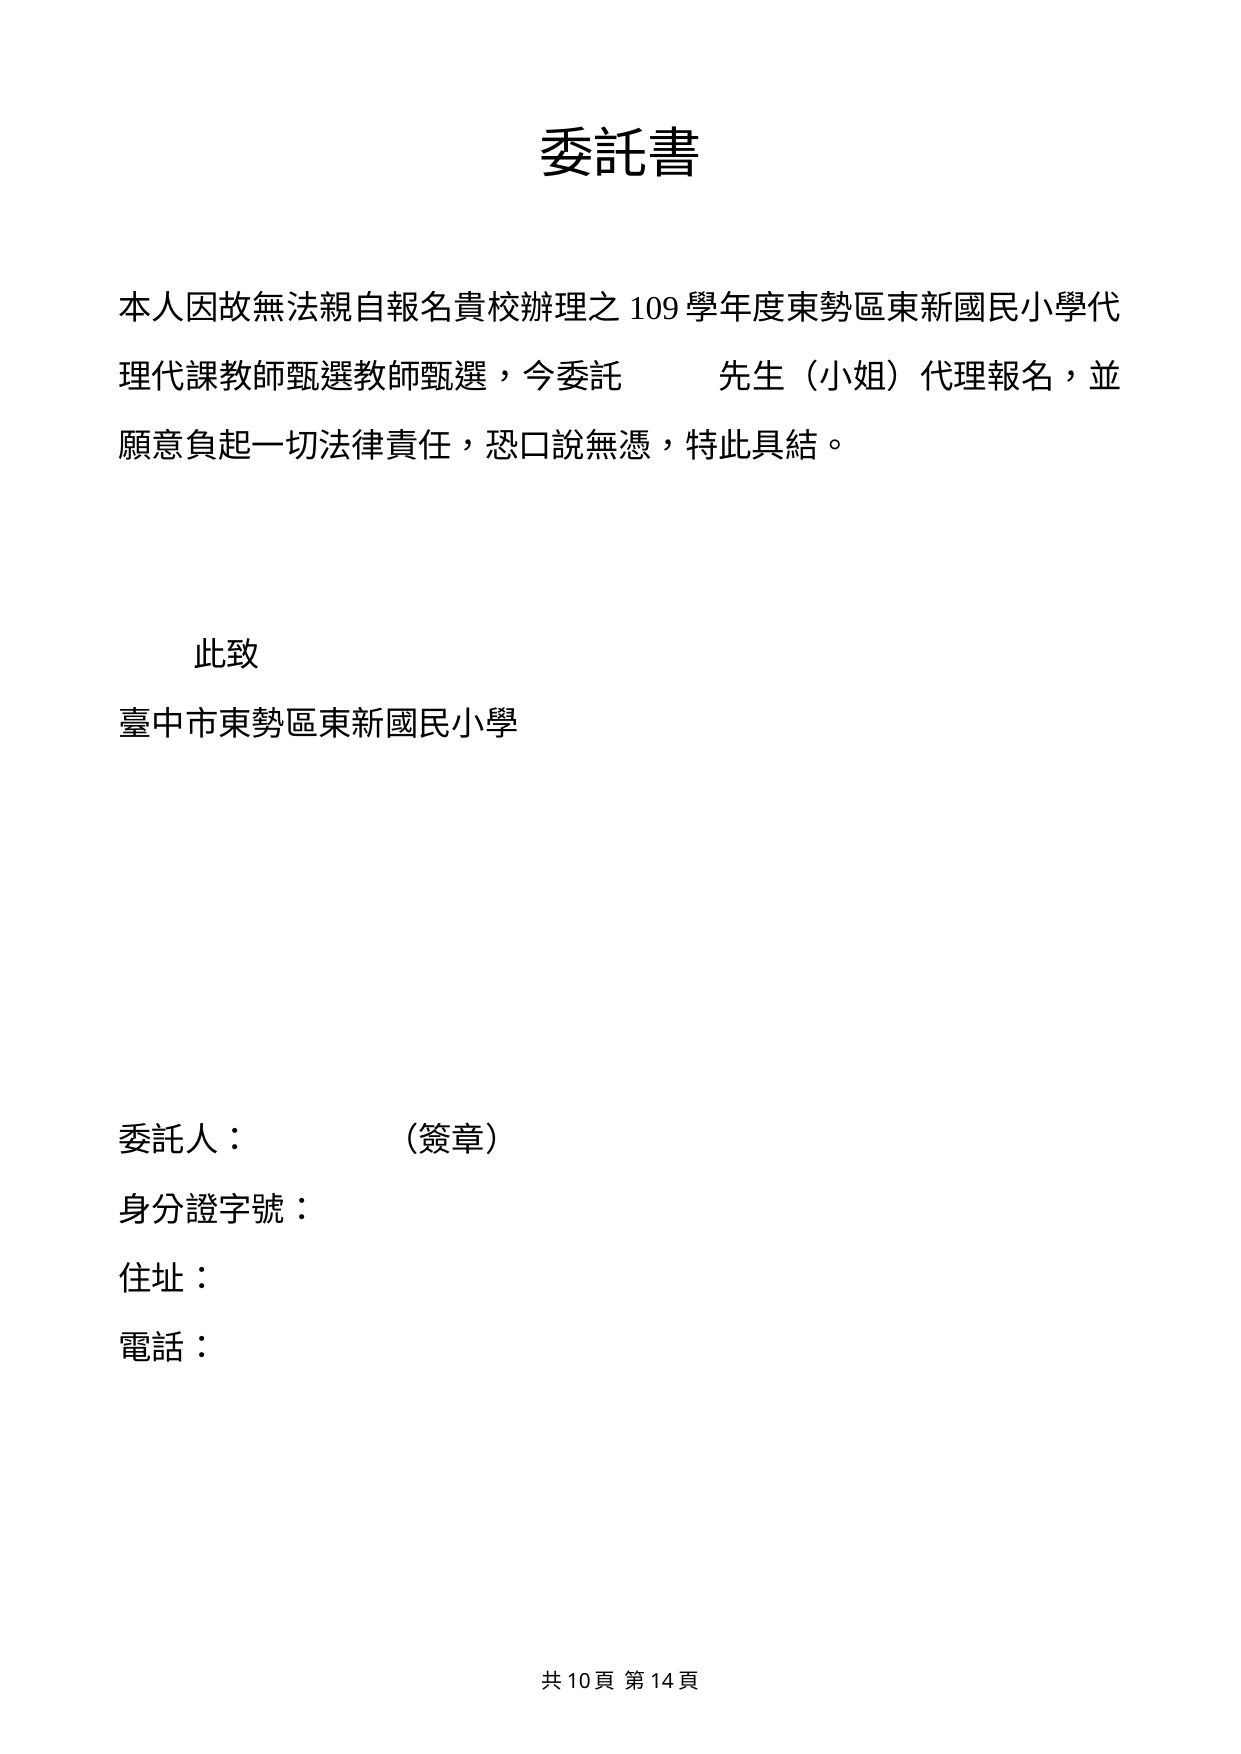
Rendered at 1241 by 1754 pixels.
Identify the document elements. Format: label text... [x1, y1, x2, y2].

text 委託人： （簽章） [118, 1102, 1122, 1172]
text 住址： [118, 1241, 1122, 1311]
text 電話： [118, 1311, 1122, 1380]
text 委託書 [118, 96, 1122, 201]
text 此致 [118, 617, 1122, 686]
text 身分證字號： [118, 1172, 1122, 1241]
text 臺中市東勢區東新國民小學 [118, 686, 1122, 756]
text 本人因故無法親自報名貴校辦理之109學年度東勢區東新國民小學代理代課教師甄選教師甄選，今委託 先生（小姐）代理報名，並願意負起一切法律責任，恐口說無憑，特此具結。 [118, 270, 1122, 478]
